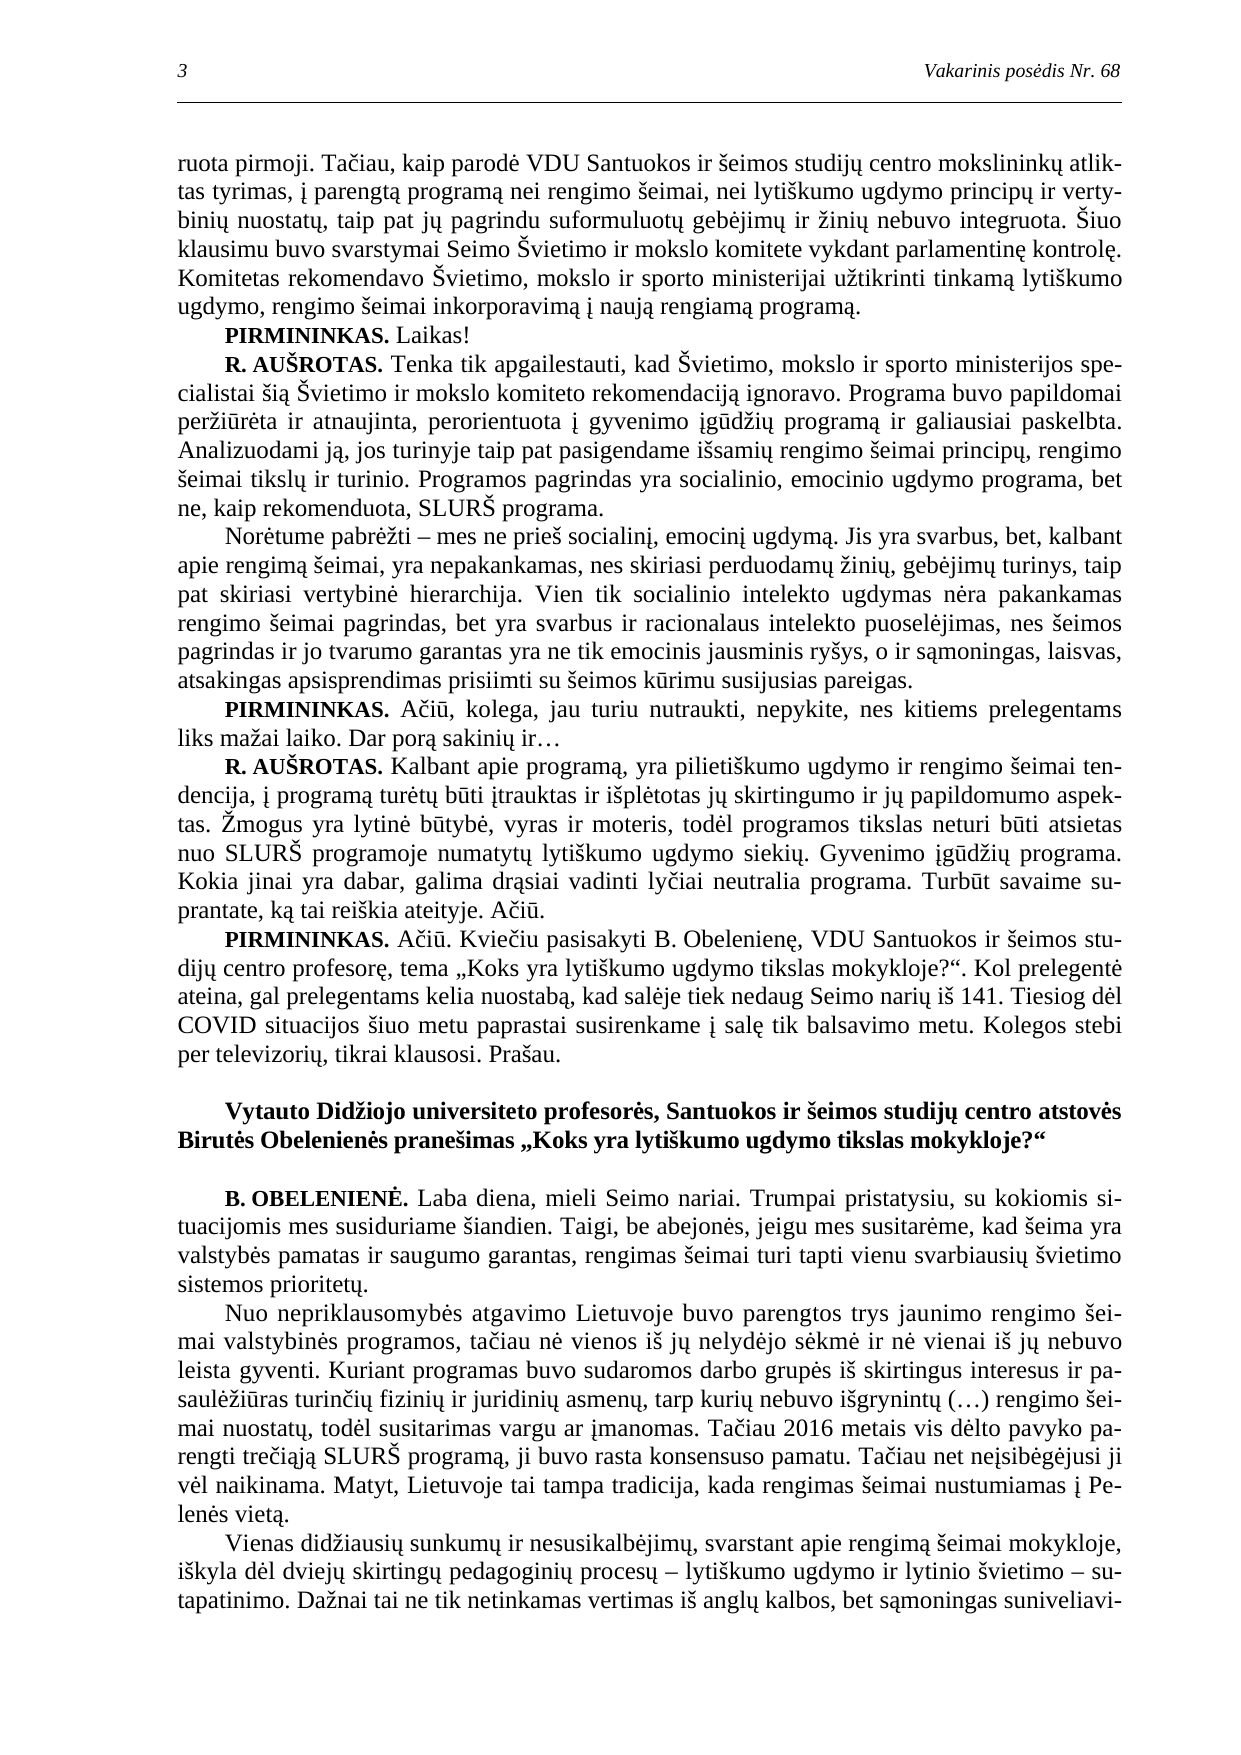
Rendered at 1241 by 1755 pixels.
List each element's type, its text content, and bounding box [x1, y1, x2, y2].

text Vy­tau­to Di­džio­jo uni­ver­si­te­to pro­fe­so­rės, San­tuo­kos ir šei­mos stu­di­jų cen­tro atstovės Bi­ru­tės Obe­le­nie­nės pra­ne­ši­mas „Koks yra ly­tiš­ku­mo ug­dy­mo tiks­las mo­kyk­lo­je?“ [177, 1096, 1122, 1154]
text R. AUŠROTAS. Kal­bant apie pro­gra­mą, yra pi­lie­tiš­ku­mo ug­dy­mo ir ren­gi­mo šei­mai ten­den­ci­ja, į pro­gra­mą tu­rė­tų bū­ti įtrauk­tas ir iš­plė­to­tas jų skir­tin­gu­mo ir jų pa­pil­do­mu­mo as­pek­tas. Žmo­gus yra ly­ti­nė bū­tybė, vy­ras ir mo­te­ris, to­dėl pro­gra­mos tiks­las ne­tu­ri bū­ti at­sie­tas nuo SLURŠ pro­gra­mo­je nu­ma­ty­tų ly­tiš­ku­mo ug­dy­mo sie­kių. Gy­ve­ni­mo įgū­džių pro­gra­ma. Ko­kia ji­nai yra da­bar, ga­li­ma drą­siai va­din­ti ly­čiai neut­ra­lia pro­gra­ma. Tur­būt sa­vai­me su­pran­ta­te, ką tai reiš­kia at­ei­ty­je. Ačiū. [177, 751, 1122, 924]
text No­rė­tu­me pa­brėž­ti – mes ne prieš so­cia­li­nį, emo­ci­nį ug­dy­mą. Jis yra svar­bus, bet, kal­bant apie ren­gi­mą šei­mai, yra ne­pa­kan­ka­mas, nes ski­ria­si per­duo­da­mų ži­nių, ge­bė­ji­mų tu­ri­nys, taip pat ski­ria­si ver­ty­bi­nė hie­rar­chi­ja. Vien tik so­cia­li­nio in­te­lek­to ug­dy­mas nė­ra pa­kan­ka­mas rengimo šei­mai pa­grin­das, bet yra svar­bus ir ra­cio­na­laus in­te­lek­to puo­se­lė­ji­mas, nes šei­mos pa­grin­das ir jo tva­ru­mo ga­ran­tas yra ne tik emo­ci­nis jaus­mi­nis ry­šys, o ir są­mo­nin­gas, lais­vas, at­sa­kin­gas ap­si­spren­di­mas pri­si­im­ti su šei­mos kū­ri­mu su­si­ju­sias pa­rei­gas. [177, 521, 1122, 694]
text Nuo ne­pri­klau­so­my­bės at­ga­vi­mo Lie­tu­vo­je bu­vo pa­reng­tos trys jau­ni­mo ren­gi­mo šei­mai vals­ty­bi­nės pro­gra­mos, ta­čiau nė vie­nos iš jų ne­ly­dė­jo sėk­mė ir nė vie­nai iš jų ne­bu­vo leis­ta gy­ven­ti. Ku­riant pro­gra­mas bu­vo su­da­ro­mos dar­bo gru­pės iš skir­tin­gus in­te­re­sus ir pa­sau­lė­žiū­ras tu­rin­čių fi­zi­nių ir ju­ri­di­nių as­me­nų, tarp ku­rių ne­bu­vo iš­gry­nin­tų (…) ren­gi­mo šei­mai nuo­sta­tų, to­dėl su­si­ta­ri­mas var­gu ar įma­no­mas. Ta­čiau 2016 me­tais vis dėl­to pa­vy­ko pa­reng­ti tre­či­ą­ją SLURŠ pro­gra­mą, ji bu­vo ras­ta kon­sen­su­so pa­ma­tu. Ta­čiau net ne­įsi­bė­gė­ju­si ji vėl nai­ki­na­ma. Ma­tyt, Lie­tu­vo­je tai tam­pa tra­di­ci­ja, ka­da ren­gi­mas šei­mai nu­stu­mia­mas į Pe­le­nės vie­tą. [177, 1298, 1122, 1528]
text ruo­ta pir­mo­ji. Ta­čiau, kaip pa­ro­dė VDU San­tuo­kos ir šei­mos stu­di­jų cen­tro moks­li­nin­kų at­lik­tas ty­ri­mas, į pa­reng­tą pro­gra­mą nei ren­gi­mo šei­mai, nei ly­tiš­ku­mo ug­dy­mo prin­ci­pų ir ver­ty­bi­nių nuo­sta­tų, taip pat jų pa­grin­du su­for­mu­luo­tų ge­bė­ji­mų ir ži­nių ne­bu­vo in­teg­ruo­ta. Šiuo klau­si­mu bu­vo svars­ty­mai Sei­mo Švie­ti­mo ir moks­lo ko­mi­te­te vyk­dant par­la­men­ti­nę kon­tro­lę. Ko­mi­te­tas re­ko­men­da­vo Švie­ti­mo, moks­lo ir spor­to mi­nis­te­ri­jai už­tik­rin­ti tin­ka­mą ly­tiš­ku­mo ug­dy­mo, ren­gi­mo šei­mai in­kor­po­ra­vi­mą į nau­ją ren­gia­mą pro­gra­mą. [177, 148, 1122, 320]
text PIRMININKAS. Ačiū. Kvie­čiu pa­si­sa­ky­ti B. Obe­le­nie­nę, VDU San­tuo­kos ir šei­mos stu­di­jų cen­tro pro­fe­so­rę, te­ma „Koks yra ly­tiš­ku­mo ug­dy­mo tiks­las mo­kyk­lo­je?“. Kol pre­le­gen­tė at­ei­na, gal pre­le­gen­tams ke­lia nuo­sta­bą, kad sa­lė­je tiek ne­daug Sei­mo na­rių iš 141. Tie­siog dėl COVID si­tu­a­ci­jos šiuo me­tu pa­pras­tai su­si­ren­ka­me į sa­lę tik bal­sa­vi­mo me­tu. Ko­le­gos ste­bi per te­le­vi­zo­rių, tik­rai klau­so­si. Pra­šau. [177, 924, 1122, 1068]
text Vie­nas di­džiau­sių sun­ku­mų ir ne­su­si­kal­bė­ji­mų, svars­tant apie ren­gi­mą šei­mai mo­kyk­lo­je, iš­ky­la dėl dvie­jų skir­tin­gų pe­da­go­gi­nių pro­ce­sų – ly­tiš­ku­mo ug­dy­mo ir ly­ti­nio švie­ti­mo – su­ta­pa­ti­ni­mo. Daž­nai tai ne tik ne­tin­ka­mas ver­ti­mas iš an­glų kal­bos, bet są­mo­nin­gas su­ni­ve­lia­vi­ [177, 1528, 1122, 1614]
text B. OBELENIENĖ. La­ba die­na, mie­li Sei­mo na­riai. Trum­pai pri­sta­ty­siu, su ko­kio­mis si­tua­ci­jo­mis mes su­si­du­ria­me šian­dien. Tai­gi, be abe­jo­nės, jei­gu mes su­si­ta­rė­me, kad šei­ma yra vals­ty­bės pa­ma­tas ir sau­gu­mo ga­ran­tas, ren­gi­mas šei­mai tu­ri tap­ti vie­nu svar­biau­sių švie­ti­mo sis­te­mos pri­ori­te­tų. [177, 1183, 1122, 1298]
text R. AUŠROTAS. Ten­ka tik ap­gai­les­tau­ti, kad Švie­ti­mo, moks­lo ir spor­to mi­nis­te­ri­jos spe­cia­lis­tai šią Švie­ti­mo ir moks­lo ko­mi­te­to re­ko­men­da­ci­ją ig­no­ra­vo. Pro­gra­ma bu­vo pa­pil­do­mai per­žiū­rė­ta ir at­nau­jin­ta, pe­ro­rien­tuo­ta į gy­ve­ni­mo įgū­džių pro­gra­mą ir ga­liau­siai pa­skelb­ta. Ana­li­zuo­da­mi ją, jos tu­ri­ny­je taip pat pa­si­gen­da­me iš­sa­mių ren­gi­mo šei­mai prin­ci­pų, ren­gi­mo šei­mai tiks­lų ir tu­ri­nio. Pro­gra­mos pa­grin­das yra so­cia­li­nio, emo­ci­nio ug­dy­mo pro­gra­ma, bet ne, kaip re­ko­men­duo­ta, SLURŠ pro­gra­ma. [177, 349, 1122, 521]
text PIRMININKAS. Lai­kas! [177, 320, 1122, 349]
text PIRMININKAS. Ačiū, ko­le­ga, jau tu­riu nu­trauk­ti, ne­py­ki­te, nes ki­tiems pre­le­gen­tams liks ma­žai lai­ko. Dar po­rą sa­ki­nių ir… [177, 694, 1122, 751]
